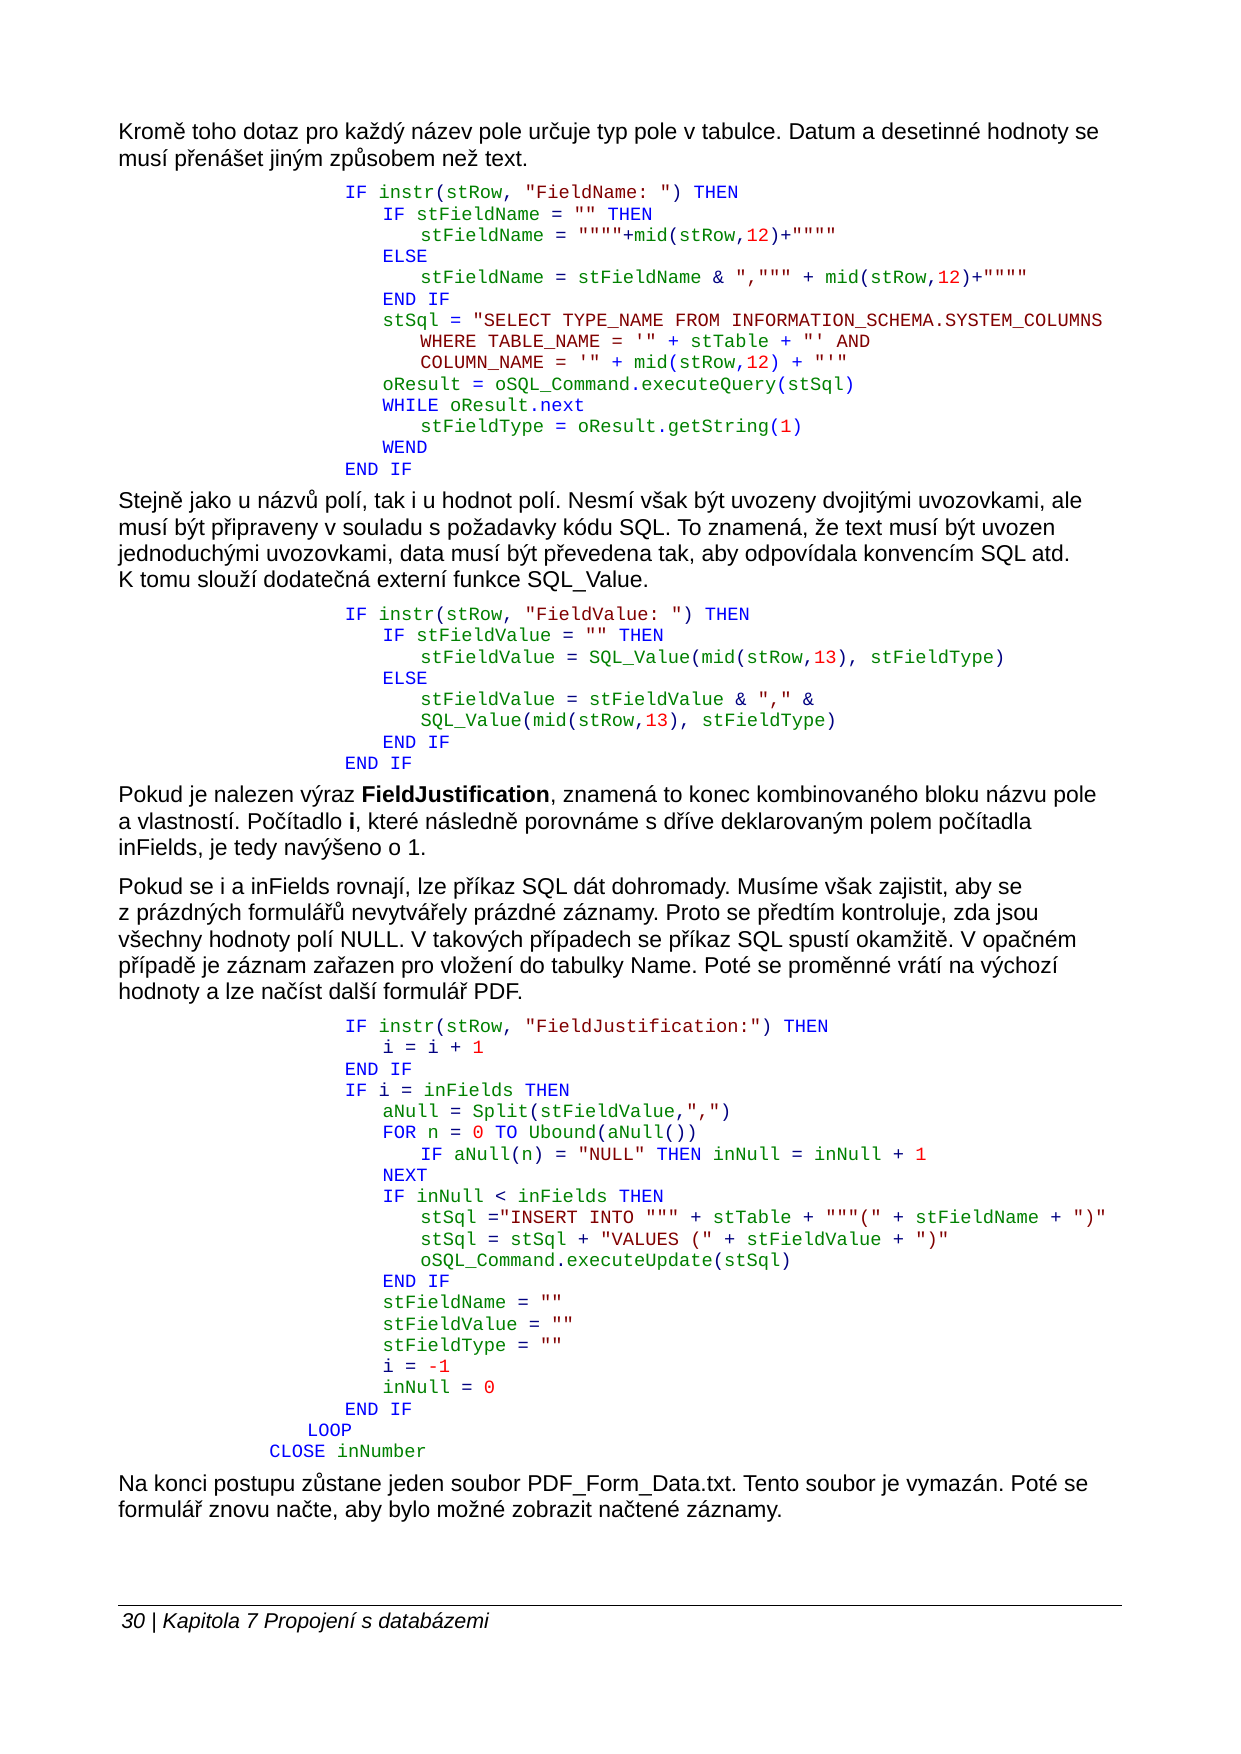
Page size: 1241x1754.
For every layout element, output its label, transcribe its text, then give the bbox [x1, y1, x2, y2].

text Kromě toho dotaz pro každý název pole určuje typ pole v tabulce. Datum a desetinné hodnoty se musí přenášet jiným způsobem než text. [118, 118, 1122, 171]
text END IF [156, 732, 1122, 754]
text END IF [156, 1272, 1122, 1293]
text stFieldValue = stFieldValue & "," & SQL_Value(mid(stRow,13), stFieldType) [156, 690, 1122, 732]
text IF stFieldValue = "" THEN [156, 626, 1122, 647]
text stSql = "SELECT TYPE_NAME FROM INFORMATION_SCHEMA.SYSTEM_COLUMNS WHERE TABLE_NAME = '" + stTable + "' AND COLUMN_NAME = '" + mid(stRow,12) + "'" [156, 311, 1122, 374]
text stFieldValue = "" [156, 1314, 1122, 1336]
text IF stFieldName = "" THEN [156, 204, 1122, 226]
text stFieldType = oResult.getString(1) [156, 417, 1122, 438]
text IF inNull < inFields THEN [156, 1187, 1122, 1208]
text stFieldType = "" [156, 1336, 1122, 1357]
text CLOSE inNumber [156, 1442, 1122, 1463]
text IF instr(stRow, "FieldName: ") THEN [156, 183, 1122, 204]
text ELSE [156, 247, 1122, 268]
text stFieldValue = SQL_Value(mid(stRow,13), stFieldType) [156, 647, 1122, 669]
text Na konci postupu zůstane jeden soubor PDF_Form_Data.txt. Tento soubor je vymazán. Poté se formulář znovu načte, aby bylo možné zobrazit načtené záznamy. [118, 1469, 1122, 1522]
text LOOP [156, 1421, 1122, 1442]
text oResult = oSQL_Command.executeQuery(stSql) [156, 374, 1122, 396]
text ELSE [156, 669, 1122, 690]
text END IF [156, 289, 1122, 311]
text inNull = 0 [156, 1378, 1122, 1399]
text Pokud je nalezen výraz FieldJustification, znamená to konec kombinovaného bloku názvu pole a vlastností. Počítadlo i, které následně porovnáme s dříve deklarovaným polem počítadla inFields, je tedy navýšeno o 1. [118, 781, 1122, 860]
text aNull = Split(stFieldValue,",") [156, 1102, 1122, 1123]
text END IF [156, 459, 1122, 481]
text IF instr(stRow, "FieldValue: ") THEN [156, 605, 1122, 626]
text IF instr(stRow, "FieldJustification:") THEN [156, 1017, 1122, 1038]
text stSql = stSql + "VALUES (" + stFieldValue + ")" [156, 1229, 1122, 1251]
text IF i = inFields THEN [156, 1081, 1122, 1102]
text stFieldName = "" [156, 1293, 1122, 1314]
text END IF [156, 1059, 1122, 1081]
text oSQL_Command.executeUpdate(stSql) [156, 1251, 1122, 1272]
text stFieldName = """"+mid(stRow,12)+"""" [156, 226, 1122, 247]
text END IF [156, 1399, 1122, 1421]
text IF aNull(n) = "NULL" THEN inNull = inNull + 1 [156, 1144, 1122, 1166]
text Stejně jako u názvů polí, tak i u hodnot polí. Nesmí však být uvozeny dvojitými uvozovkami, ale musí být připraveny v souladu s požadavky kódu SQL. To znamená, že text musí být uvozen jednoduchými uvozovkami, data musí být převedena tak, aby odpovídala konvencím SQL atd. K tomu slouží dodatečná externí funkce SQL_Value. [118, 487, 1122, 592]
text i = i + 1 [156, 1038, 1122, 1059]
text stFieldName = stFieldName & ",""" + mid(stRow,12)+"""" [156, 268, 1122, 289]
text WHILE oResult.next [156, 396, 1122, 417]
text END IF [156, 754, 1122, 775]
text stSql ="INSERT INTO """ + stTable + """(" + stFieldName + ")" [156, 1208, 1122, 1229]
text WEND [156, 438, 1122, 459]
text Pokud se i a inFields rovnají, lze příkaz SQL dát dohromady. Musíme však zajistit, aby se z prázdných formulářů nevytvářely prázdné záznamy. Proto se předtím kontroluje, zda jsou všechny hodnoty polí NULL. V takových případech se příkaz SQL spustí okamžitě. V opačném případě je záznam zařazen pro vložení do tabulky Name. Poté se proměnné vrátí na výchozí hodnoty a lze načíst další formulář PDF. [118, 873, 1122, 1004]
text i = -1 [156, 1357, 1122, 1378]
text FOR n = 0 TO Ubound(aNull()) [156, 1123, 1122, 1144]
text NEXT [156, 1166, 1122, 1187]
